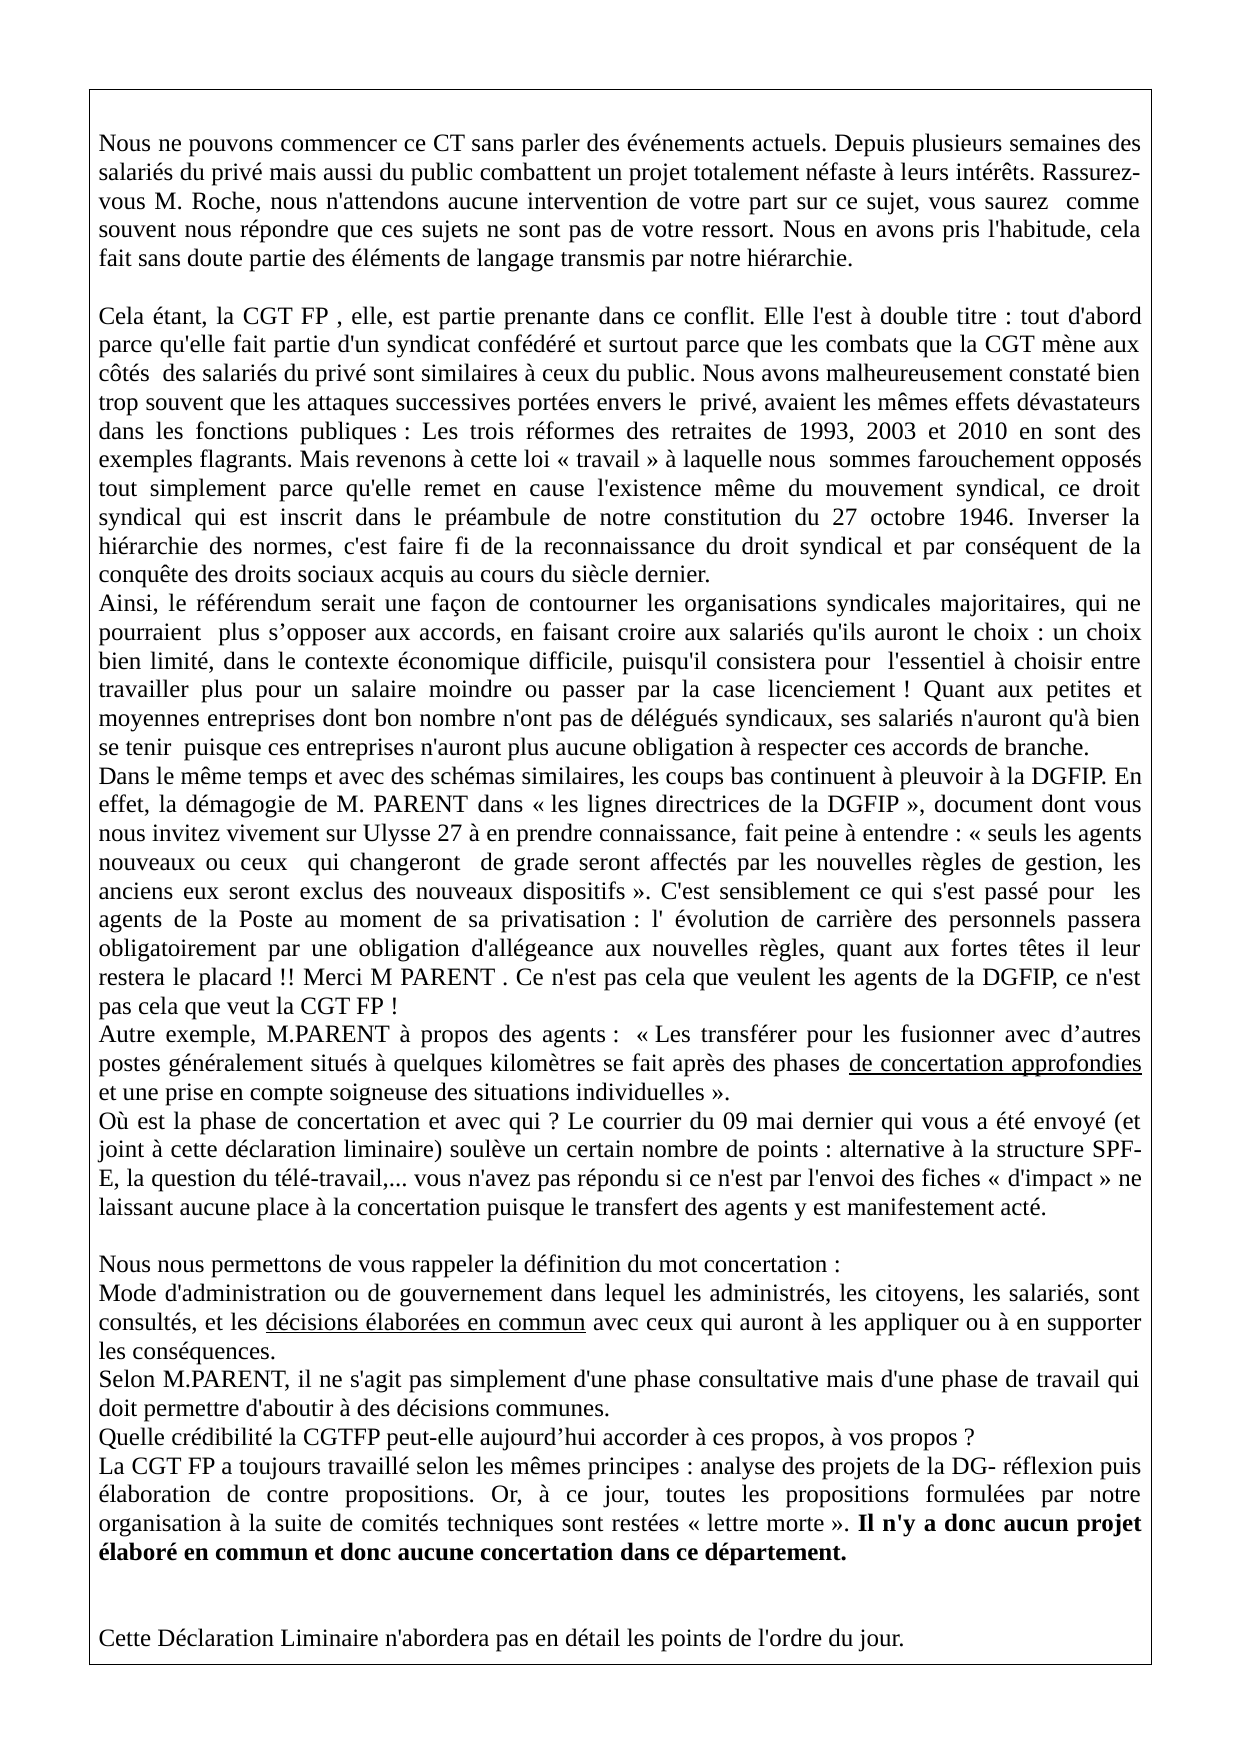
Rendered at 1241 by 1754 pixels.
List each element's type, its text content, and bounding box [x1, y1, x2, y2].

table_cell Nous ne pouvons commencer ce CT sans parler des événements actuels. Depuis plusieurs semaines des salariés du privé mais aussi du public combattent un projet totalement néfaste à leurs intérêts. Rassurez-vous M. Roche, nous n'attendons aucune intervention de votre part sur ce sujet, vous saurez comme souvent nous répondre que ces sujets ne sont pas de votre ressort. Nous en avons pris l'habitude, cela fait sans doute partie des éléments de langage transmis par notre hiérarchie. Cela étant, la CGT FP , elle, est partie prenante dans ce conflit. Elle l'est à double titre : tout d'abord parce qu'elle fait partie d'un syndicat confédéré et surtout parce que les combats que la CGT mène aux côtés des salariés du privé sont similaires à ceux du public. Nous avons malheureusement constaté bien trop souvent que les attaques successives portées envers le privé, avaient les mêmes effets dévastateurs dans les fonctions publiques : Les trois réformes des retraites de 1993, 2003 et 2010 en sont des exemples flagrants. Mais revenons à cette loi « travail » à laquelle nous sommes farouchement opposés tout simplement parce qu'elle remet en cause l'existence même du mouvement syndical, ce droit syndical qui est inscrit dans le préambule de notre constitution du 27 octobre 1946. Inverser la hiérarchie des normes, c'est faire fi de la reconnaissance du droit syndical et par conséquent de la conquête des droits sociaux acquis au cours du siècle dernier. Ainsi, le référendum serait une façon de contourner les organisations syndicales majoritaires, qui ne pourraient plus s’opposer aux accords, en faisant croire aux salariés qu'ils auront le choix : un choix bien limité, dans le contexte économique difficile, puisqu'il consistera pour l'essentiel à choisir entre travailler plus pour un salaire moindre ou passer par la case licenciement ! Quant aux petites et moyennes entreprises dont bon nombre n'ont pas de délégués syndicaux, ses salariés n'auront qu'à bien se tenir puisque ces entreprises n'auront plus aucune obligation à respecter ces accords de branche. Dans le même temps et avec des schémas similaires, les coups bas continuent à pleuvoir à la DGFIP. En effet, la démagogie de M. PARENT dans « les lignes directrices de la DGFIP », document dont vous nous invitez vivement sur Ulysse 27 à en prendre connaissance, fait peine à entendre : « seuls les agents nouveaux ou ceux qui changeront de grade seront affectés par les nouvelles règles de gestion, les anciens eux seront exclus des nouveaux dispositifs ». C'est sensiblement ce qui s'est passé pour les agents de la Poste au moment de sa privatisation : l' évolution de carrière des personnels passera obligatoirement par une obligation d'allégeance aux nouvelles règles, quant aux fortes têtes il leur restera le placard !! Merci M PARENT . Ce n'est pas cela que veulent les agents de la DGFIP, ce n'est pas cela que veut la CGT FP ! Autre exemple, M.PARENT à propos des agents : « Les transférer pour les fusionner avec d’autres postes généralement situés à quelques kilomètres se fait après des phases de concertation approfondies et une prise en compte soigneuse des situations individuelles ». Où est la phase de concertation et avec qui ? Le courrier du 09 mai dernier qui vous a été envoyé (et joint à cette déclaration liminaire) soulève un certain nombre de points : alternative à la structure SPF-E, la question du télé-travail,... vous n'avez pas répondu si ce n'est par l'envoi des fiches « d'impact » ne laissant aucune place à la concertation puisque le transfert des agents y est manifestement acté. Nous nous permettons de vous rappeler la définition du mot concertation : Mode d'administration ou de gouvernement dans lequel les administrés, les citoyens, les salariés, sont consultés, et les décisions élaborées en commun avec ceux qui auront à les appliquer ou à en supporter les conséquences. Selon M.PARENT, il ne s'agit pas simplement d'une phase consultative mais d'une phase de travail qui doit permettre d'aboutir à des décisions communes. Quelle crédibilité la CGTFP peut-elle aujourd’hui accorder à ces propos, à vos propos ? La CGT FP a toujours travaillé selon les mêmes principes : analyse des projets de la DG- réflexion puis élaboration de contre propositions. Or, à ce jour, toutes les propositions formulées par notre organisation à la suite de comités techniques sont restées « lettre morte ». Il n'y a donc aucun projet élaboré en commun et donc aucune concertation dans ce département. Cette Déclaration Liminaire n'abordera pas en détail les points de l'ordre du jour. [90, 90, 1151, 1661]
